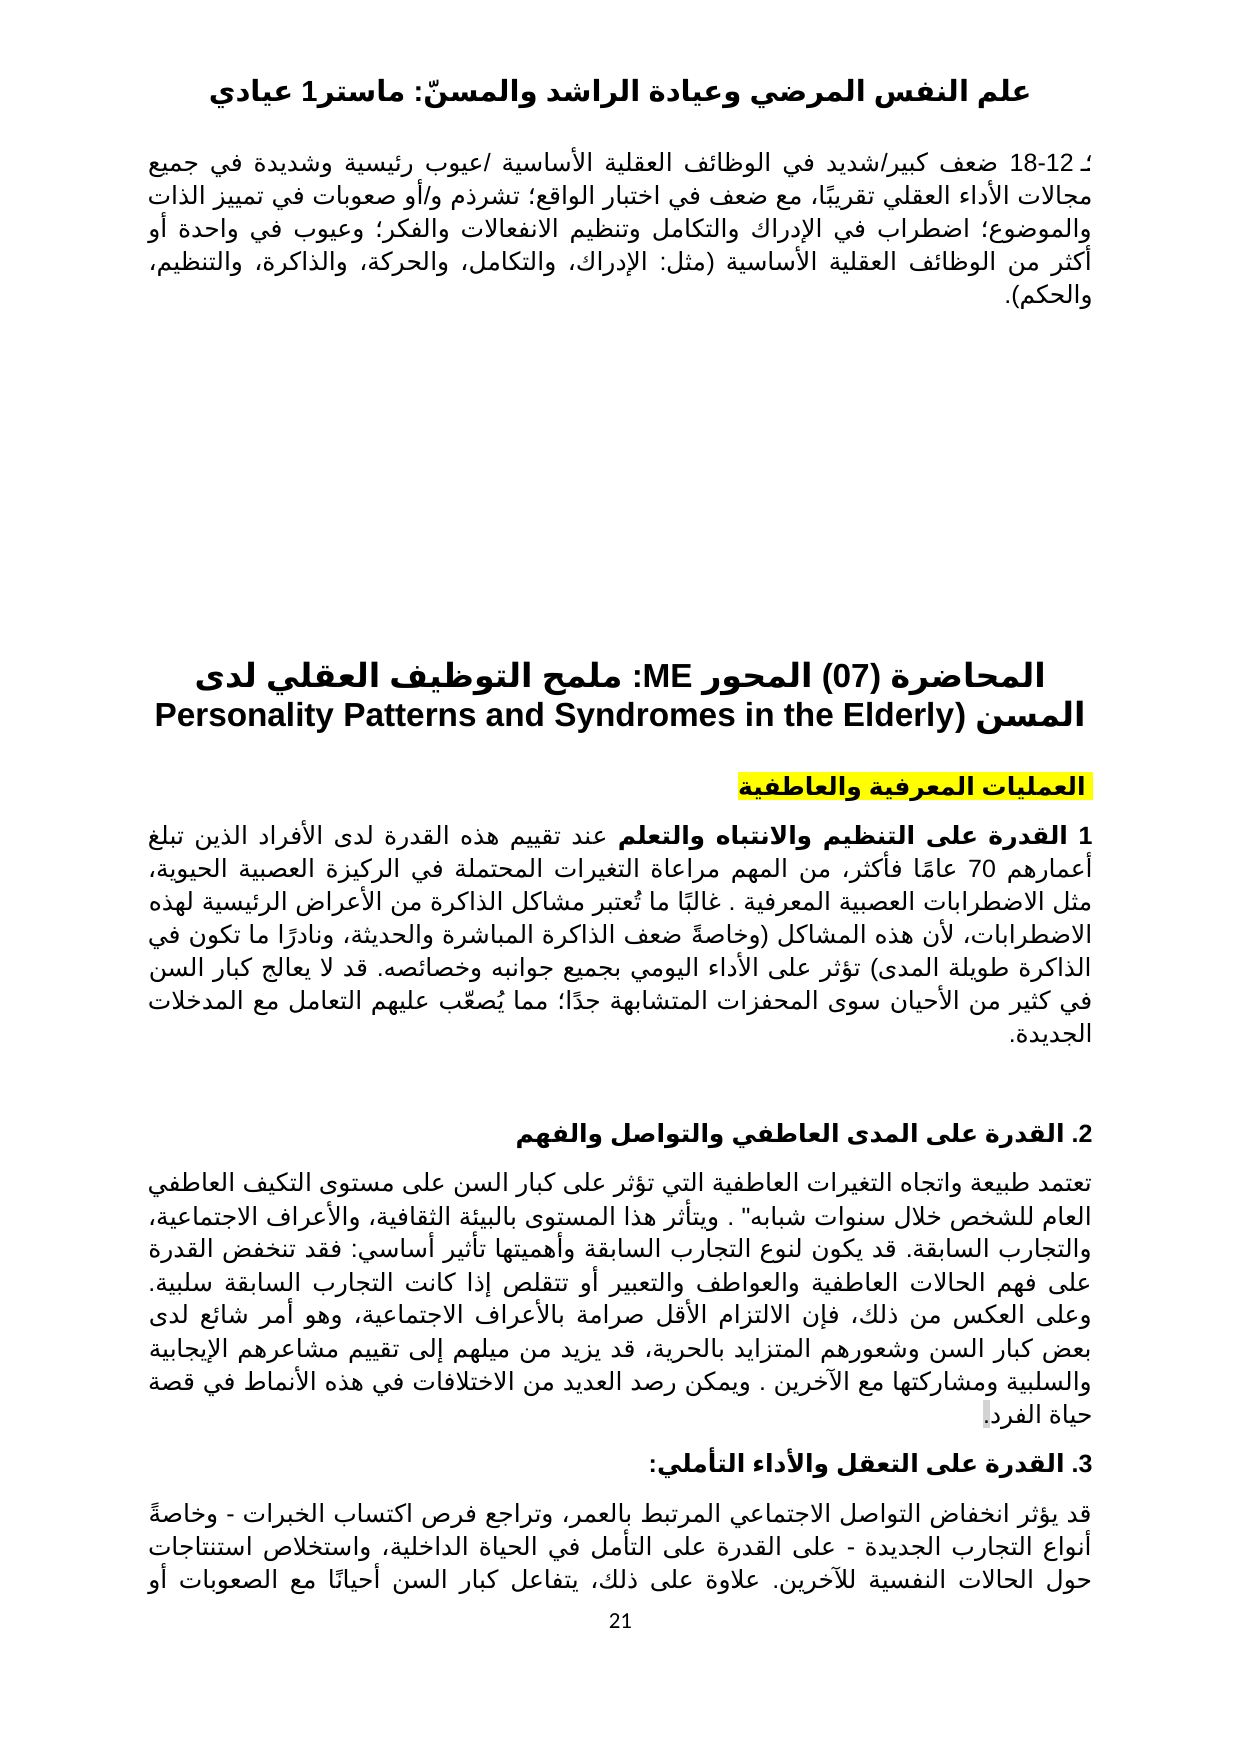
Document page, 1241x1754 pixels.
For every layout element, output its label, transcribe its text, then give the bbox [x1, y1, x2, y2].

text المحاضرة (07) المحور ME: ملمح التوظيف العقلي لدى المسن (Personality Patterns and Syndromes in the Elderly [148, 656, 1093, 733]
text 2. القدرة على المدى العاطفي والتواصل والفهم [148, 1119, 1093, 1147]
text ؛ 12-18 ضعف كبير/شديد في الوظائف العقلية الأساسية /عيوب رئيسية وشديدة في جميع مجالات الأداء العقلي تقريبًا، مع ضعف في اختبار الواقع؛ تشرذم و/أو صعوبات في تمييز الذات والموضوع؛ اضطراب في الإدراك والتكامل وتنظيم الانفعالات والفكر؛ وعيوب في واحدة أو أكثر من الوظائف العقلية الأساسية (مثل: الإدراك، والتكامل، والحركة، والذاكرة، والتنظيم، والحكم). [148, 148, 1093, 308]
text تعتمد طبيعة واتجاه التغيرات العاطفية التي تؤثر على كبار السن على مستوى التكيف العاطفي العام للشخص خلال سنوات شبابه" . ويتأثر هذا المستوى بالبيئة الثقافية، والأعراف الاجتماعية، والتجارب السابقة. قد يكون لنوع التجارب السابقة وأهميتها تأثير أساسي: فقد تنخفض القدرة على فهم الحالات العاطفية والعواطف والتعبير أو تتقلص إذا كانت التجارب السابقة سلبية. وعلى العكس من ذلك، فإن الالتزام الأقل صرامة بالأعراف الاجتماعية، وهو أمر شائع لدى بعض كبار السن وشعورهم المتزايد بالحرية، قد يزيد من ميلهم إلى تقييم مشاعرهم الإيجابية والسلبية ومشاركتها مع الآخرين . ويمكن رصد العديد من الاختلافات في هذه الأنماط في قصة حياة الفرد. [148, 1168, 1093, 1428]
text 3. القدرة على التعقل والأداء التأملي: [148, 1449, 1093, 1478]
text العمليات المعرفية والعاطفية [148, 772, 1093, 800]
text 1 القدرة على التنظيم والانتباه والتعلم عند تقييم هذه القدرة لدى الأفراد الذين تبلغ أعمارهم 70 عامًا فأكثر، من المهم مراعاة التغيرات المحتملة في الركيزة العصبية الحيوية، مثل الاضطرابات العصبية المعرفية . غالبًا ما تُعتبر مشاكل الذاكرة من الأعراض الرئيسية لهذه الاضطرابات، لأن هذه المشاكل (وخاصةً ضعف الذاكرة المباشرة والحديثة، ونادرًا ما تكون في الذاكرة طويلة المدى) تؤثر على الأداء اليومي بجميع جوانبه وخصائصه. قد لا يعالج كبار السن في كثير من الأحيان سوى المحفزات المتشابهة جدًا؛ مما يُصعّب عليهم التعامل مع المدخلات الجديدة. [148, 821, 1093, 1048]
text قد يؤثر انخفاض التواصل الاجتماعي المرتبط بالعمر، وتراجع فرص اكتساب الخبرات - وخاصةً أنواع التجارب الجديدة - على القدرة على التأمل في الحياة الداخلية، واستخلاص استنتاجات حول الحالات النفسية للآخرين. علاوة على ذلك، يتفاعل كبار السن أحيانًا مع الصعوبات أو الأحداث غير السارة من خلال إعاقات جسدية، قد تكون مرتبطة بالضعف البدني المرتبط بالعمر، وقد يُشكل هذا نوعًا من البدائل للأداء التأملي والتفكير الرمزي. في حالات أخرى، إذا أظهر الأفراد مهارات عقلية وتأملية جيدة خلال فترات سابقة من حياتهم، فقد يشهدون زيادة في قدرتهم على فهم ردود أفعالهم تجاه التجارب المختلفة والحالات العقلية للآخرين، وذلك بفضل المعرفة والخبرة التي اكتسبوها. [148, 1499, 1093, 1594]
